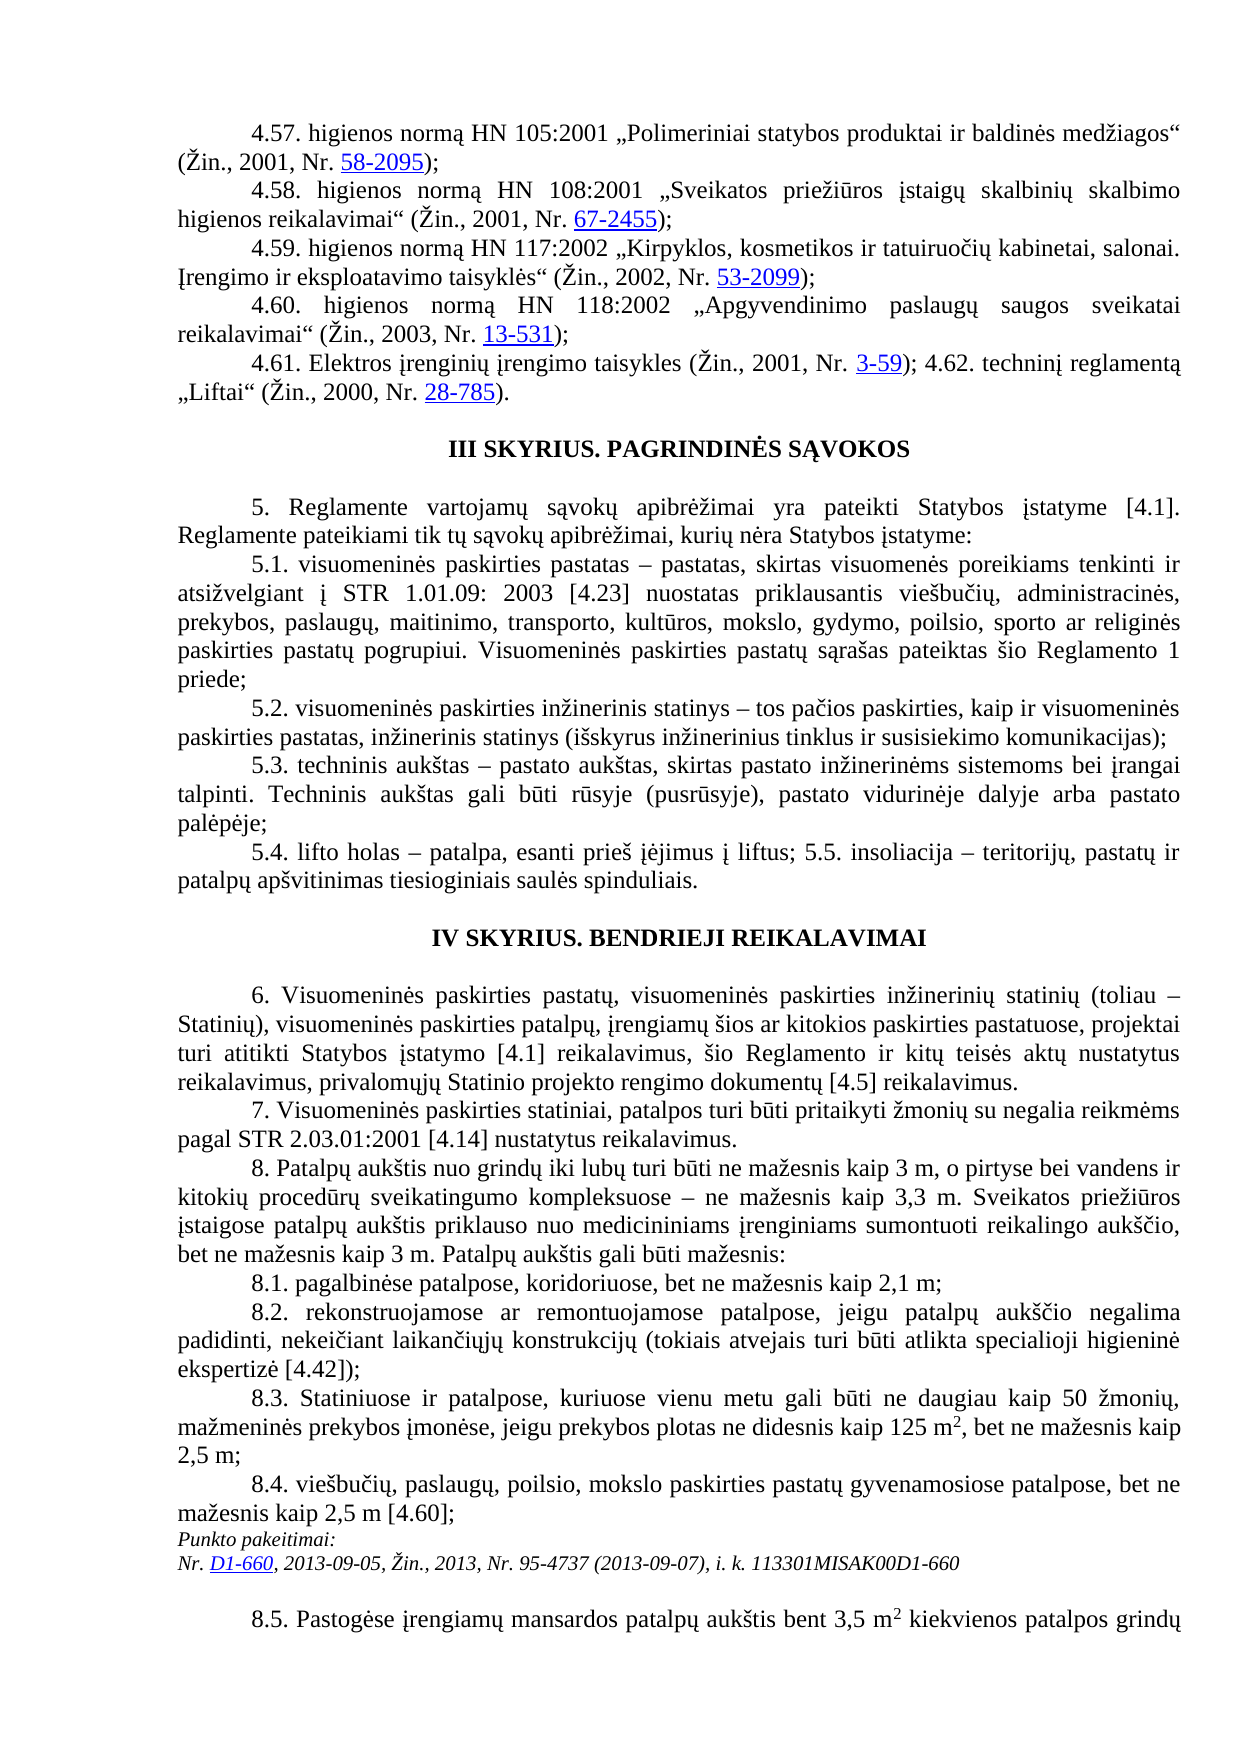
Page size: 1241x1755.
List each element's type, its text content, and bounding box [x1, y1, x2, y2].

text IV SKYRIUS. BENDRIEJI REIKALAVIMAI [177, 923, 1181, 952]
text 5.4. lifto holas – patalpa, esanti prieš įėjimus į liftus; 5.5. insoliacija – teritorijų, pastatų ir patalpų apšvitinimas tiesioginiais saulės spinduliais. [177, 837, 1181, 894]
text 8.3. Statiniuose ir patalpose, kuriuose vienu metu gali būti ne daugiau kaip 50 žmonių, mažmeninės prekybos įmonėse, jeigu prekybos plotas ne didesnis kaip 125 m2, bet ne mažesnis kaip 2,5 m; [177, 1383, 1181, 1469]
text Nr. D1-660, 2013-09-05, Žin., 2013, Nr. 95-4737 (2013-09-07), i. k. 113301MISAK00D1-660 [177, 1551, 1181, 1575]
text 8.4. viešbučių, paslaugų, poilsio, mokslo paskirties pastatų gyvenamosiose patalpose, bet ne mažesnis kaip 2,5 m [4.60]; [177, 1469, 1181, 1527]
text 8.5. Pastogėse įrengiamų mansardos patalpų aukštis bent 3,5 m2 kiekvienos patalpos grindų [177, 1604, 1181, 1632]
text 5.1. visuomeninės paskirties pastatas – pastatas, skirtas visuomenės poreikiams tenkinti ir atsižvelgiant į STR 1.01.09: 2003 [4.23] nuostatas priklausantis viešbučių, administracinės, prekybos, paslaugų, maitinimo, transporto, kultūros, mokslo, gydymo, poilsio, sporto ar religinės paskirties pastatų pogrupiui. Visuomeninės paskirties pastatų sąrašas pateiktas šio Reglamento 1 priede; [177, 549, 1181, 693]
text 8. Patalpų aukštis nuo grindų iki lubų turi būti ne mažesnis kaip 3 m, o pirtyse bei vandens ir kitokių procedūrų sveikatingumo kompleksuose – ne mažesnis kaip 3,3 m. Sveikatos priežiūros įstaigose patalpų aukštis priklauso nuo medicininiams įrenginiams sumontuoti reikalingo aukščio, bet ne mažesnis kaip 3 m. Patalpų aukštis gali būti mažesnis: [177, 1153, 1181, 1268]
text 7. Visuomeninės paskirties statiniai, patalpos turi būti pritaikyti žmonių su negalia reikmėms pagal STR 2.03.01:2001 [4.14] nustatytus reikalavimus. [177, 1096, 1181, 1153]
text 8.2. rekonstruojamose ar remontuojamose patalpose, jeigu patalpų aukščio negalima padidinti, nekeičiant laikančiųjų konstrukcijų (tokiais atvejais turi būti atlikta specialioji higieninė ekspertizė [4.42]); [177, 1297, 1181, 1383]
text 4.57. higienos normą HN 105:2001 „Polimeriniai statybos produktai ir baldinės medžiagos“ (Žin., 2001, Nr. 58-2095); [177, 118, 1181, 176]
text 4.59. higienos normą HN 117:2002 „Kirpyklos, kosmetikos ir tatuiruočių kabinetai, salonai. Įrengimo ir eksploatavimo taisyklės“ (Žin., 2002, Nr. 53-2099); [177, 233, 1181, 291]
text 4.60. higienos normą HN 118:2002 „Apgyvendinimo paslaugų saugos sveikatai reikalavimai“ (Žin., 2003, Nr. 13-531); [177, 291, 1181, 348]
text 8.1. pagalbinėse patalpose, koridoriuose, bet ne mažesnis kaip 2,1 m; [177, 1268, 1181, 1297]
text 4.61. Elektros įrenginių įrengimo taisykles (Žin., 2001, Nr. 3-59); 4.62. techninį reglamentą „Liftai“ (Žin., 2000, Nr. 28-785). [177, 348, 1181, 406]
text 5.3. techninis aukštas – pastato aukštas, skirtas pastato inžinerinėms sistemoms bei įrangai talpinti. Techninis aukštas gali būti rūsyje (pusrūsyje), pastato vidurinėje dalyje arba pastato palėpėje; [177, 751, 1181, 837]
text Punkto pakeitimai: [177, 1527, 1181, 1551]
text 4.58. higienos normą HN 108:2001 „Sveikatos priežiūros įstaigų skalbinių skalbimo higienos reikalavimai“ (Žin., 2001, Nr. 67-2455); [177, 176, 1181, 233]
text 5.2. visuomeninės paskirties inžinerinis statinys – tos pačios paskirties, kaip ir visuomeninės paskirties pastatas, inžinerinis statinys (išskyrus inžinerinius tinklus ir susisiekimo komunikacijas); [177, 693, 1181, 751]
text III SKYRIUS. PAGRINDINĖS SĄVOKOS [177, 434, 1181, 463]
text 6. Visuomeninės paskirties pastatų, visuomeninės paskirties inžinerinių statinių (toliau – Statinių), visuomeninės paskirties patalpų, įrengiamų šios ar kitokios paskirties pastatuose, projektai turi atitikti Statybos įstatymo [4.1] reikalavimus, šio Reglamento ir kitų teisės aktų nustatytus reikalavimus, privalomųjų Statinio projekto rengimo dokumentų [4.5] reikalavimus. [177, 981, 1181, 1096]
text 5. Reglamente vartojamų sąvokų apibrėžimai yra pateikti Statybos įstatyme [4.1]. Reglamente pateikiami tik tų sąvokų apibrėžimai, kurių nėra Statybos įstatyme: [177, 492, 1181, 549]
